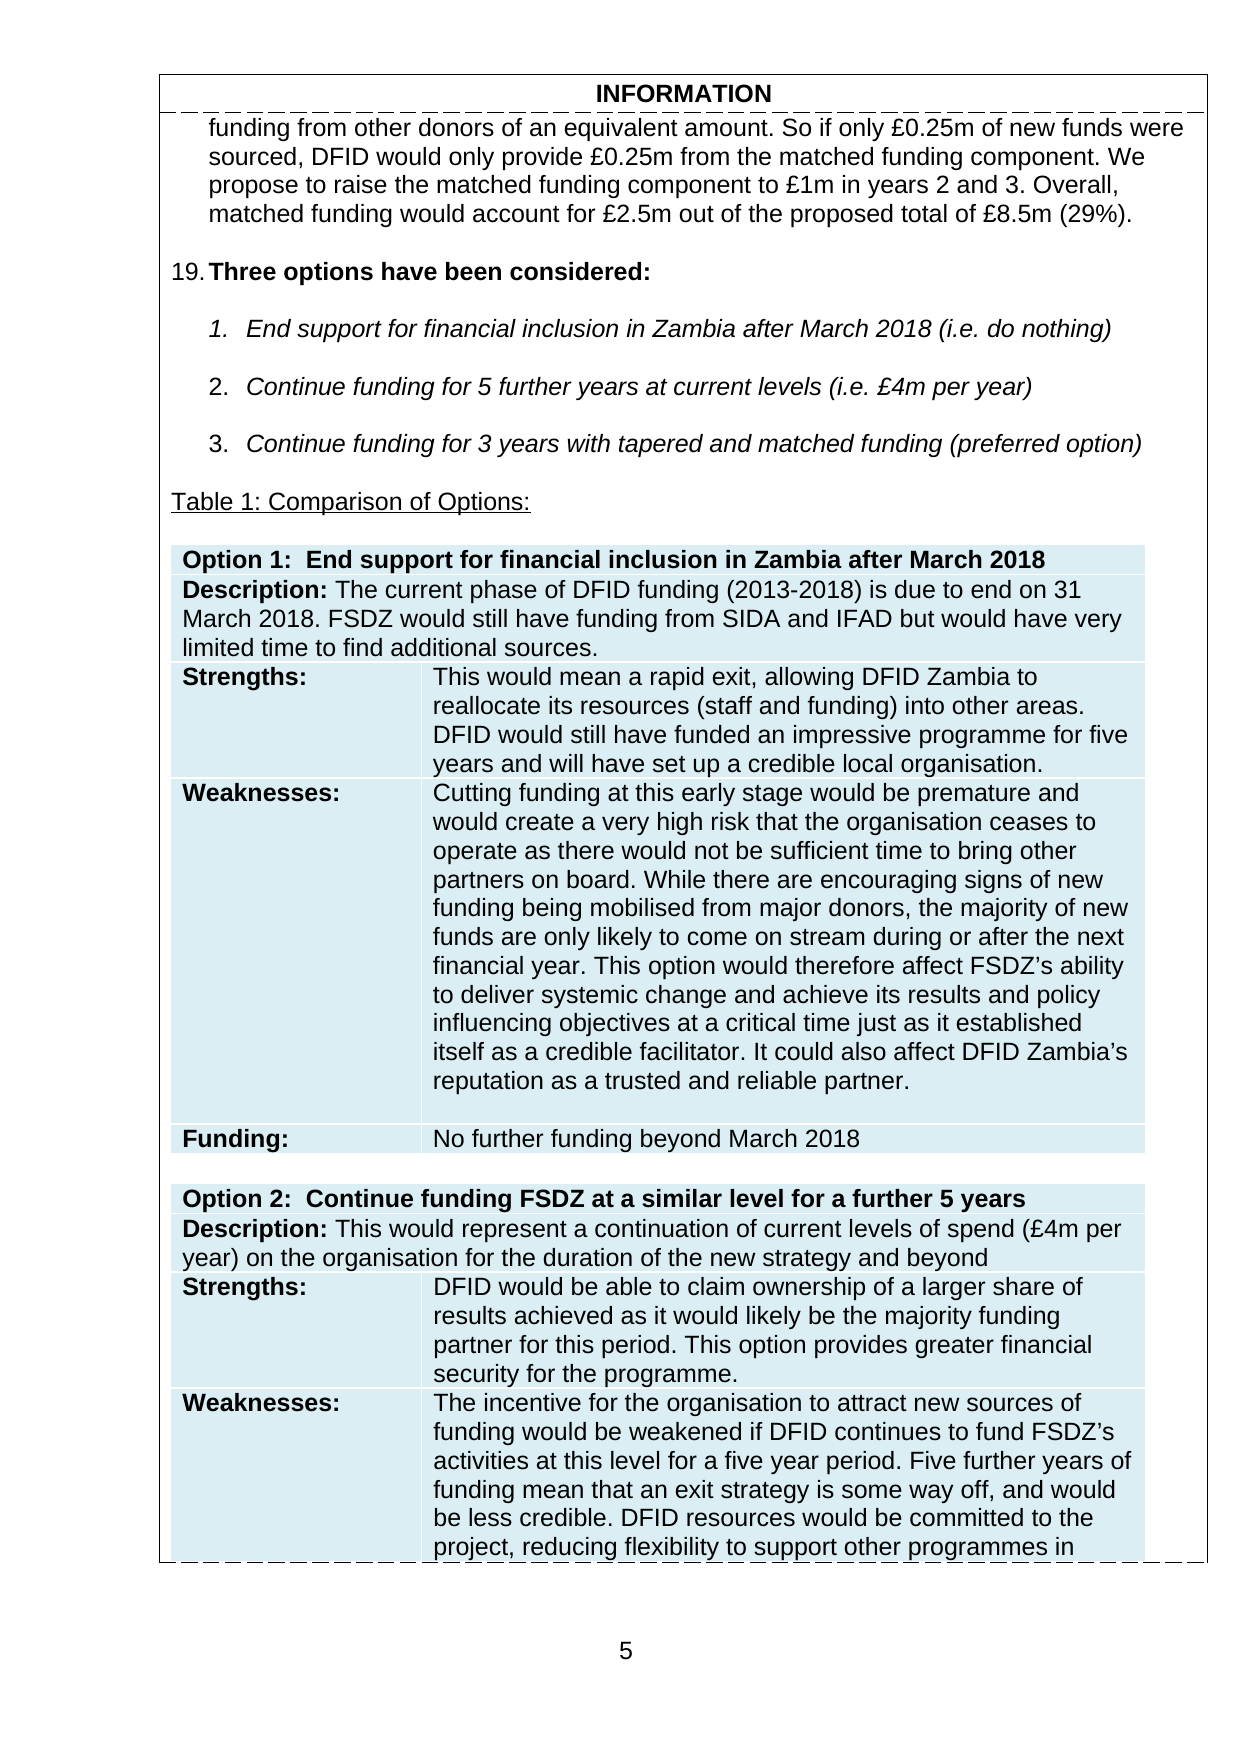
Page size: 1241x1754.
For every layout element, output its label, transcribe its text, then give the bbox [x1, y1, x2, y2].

table_cell Funding: [171, 1125, 421, 1153]
table_header Option 1: End support for financial inclusion in Zambia after March 2018 [171, 545, 1145, 574]
table_cell Cutting funding at this early stage would be premature and would create a very high risk that the organisation ceases to operate as there would not be sufficient time to bring other partners on board. While there are encouraging signs of new funding being mobilised from major donors, the majority of new funds are only likely to come on stream during or after the next financial year. This option would therefore affect FSDZ’s ability to deliver systemic change and achieve its results and policy influencing objectives at a critical time just as it established itself as a credible facilitator. It could also affect DFID Zambia’s reputation as a trusted and reliable partner. [422, 779, 1145, 1123]
table_cell DFID would be able to claim ownership of a larger share of results achieved as it would likely be the majority funding partner for this period. This option provides greater financial security for the programme. [422, 1273, 1145, 1387]
table_cell This would mean a rapid exit, allowing DFID Zambia to reallocate its resources (staff and funding) into other areas. DFID would still have funded an impressive programme for five years and will have set up a credible local organisation. [422, 663, 1145, 777]
table_cell Description: The current phase of DFID funding (2013-2018) is due to end on 31 March 2018. FSDZ would still have funding from SIDA and IFAD but would have very limited time to find additional sources. [171, 575, 1145, 661]
table_header INFORMATION [160, 75, 1207, 112]
table_cell Strengths: [171, 1273, 421, 1387]
table_cell The incentive for the organisation to attract new sources of funding would be weakened if DFID continues to fund FSDZ’s activities at this level for a five year period. Five further years of funding mean that an exit strategy is some way off, and would be less credible. DFID resources would be committed to the project, reducing flexibility to support other programmes in [422, 1389, 1145, 1561]
table_header Option 2: Continue funding FSDZ at a similar level for a further 5 years [171, 1184, 1145, 1213]
table_cell Weaknesses: [171, 1389, 421, 1561]
table_cell Description: This would represent a continuation of current levels of spend (£4m per year) on the organisation for the duration of the new strategy and beyond [171, 1214, 1145, 1271]
table_cell We recommend that the UK continues to support FSD Zambia by providing a total of £8.5m over 3 years, including matched funding of up to £2.5m. The additional support would be £7.95m, utilising £550,000 of unspent funds from the current phase that would be carried over. This would bring the total investment in FSDZ (from 2013-2021) to £23.5m. DFID funding would be tapered, declining from years 1 to 3, and would use matched funding to incentivise FSDZ to attract funding from other sources. In year 1, for example, £0.5m of DFID funds would be conditional on FSDZ bringing in new funding from other donors of an equivalent amount. So if only £0.25m of new funds were sourced, DFID would only provide £0.25m from the matched funding component. We propose to raise the matched funding component to £1m in years 2 and 3. Overall, matched funding would account for £2.5m out of the proposed total of £8.5m (29%). Three options have been considered: End support for financial inclusion in Zambia after March 2018 (i.e. do nothing) Continue funding for 5 further years at current levels (i.e. £4m per year) Continue funding for 3 years with tapered and matched funding (preferred option) Table 1: Comparison of Options: Option 3, to fund FSDZ for three further years with matched and tapered funding, is the preferred Option. Our view is that this option would offer the right mix between funding results and putting in place a responsible transition away from DFID support. Further options could involve elements of the above three options. However, we feel that funding for a longer period of time than three years would indicate a lack of confidence in FSDZ’s management to attract other funders; similarly, providing higher levels of funding would weaken the incentive to diversify sources of funding beyond DFID. If DFID were to exit after the end of the current phase in March 2018, there would be a very high risk that FSDZ would cease to continue. This would slow the pace of financial inclusion in Zambia. Similarly, funding for less than three years would make it significantly more difficult for FSDZ to leverage other funding partners: discussions with potential partners have indicated that DFID’s support is critical in crowding in others. There would also be a potential reputational risk to DFID if funding was to cease at this point, and it would raise questions about FSDZ among other likely donors. The unanticipated exit of DFID funding from FSD Kenya has been difficult for the organisation to manage, even though it is also funded by others. By contrast, the EFinA (Enhancing Financial Innovation and Access) programme in Nigeria has recently put in place a sustainable exit strategy, involving a final extension (no-cost) over two years. The proposed amount (£8.5m in total over three years) should be sufficient to achieve results and leverage new funding. This level of support, together with funds from SIDA, IFAD, and others, would allow FSDZ to meet the ‘base’ scenario set out in FSDZ’s strategy, and would mean the programme continues to operate at a similar scale. Although FSDZ has ambitions over time to increase the scale of some elements of its work (such as savings groups, the traditional leadership project, and research), we feel that it may struggle to efficiently absorb and utilise additional funds to the amounts proposed, thereby affecting value for money. Likewise, we believe that if new funds were much below the proposed amounts, the organisation would compromise on its results and objectives, which would in turn weaken the leadership’s ability to bring in new funding and deliver value for money. An indicative breakdown of the allocation of DFID support over the next three years is provided below. Although we expect funds to be broadly allocated in these amounts, an element of flexibility is required since the programme will need to be responsive to demands from the market, policymakers and regulators: Table 2: Summary of proposed budget DFID’s proportionate contribution is expected to decline over the next three years as more funders come on board. The table below sets out the current and expected funds provided to FSDZ: Table 3: DFID and others’ contributions to FSDZ, 2017-2021 Proposed DFID share of FSDZ funding, 2018-21:57% New DFID funding to FSDZ would be aligned to support the main components in FSDZ’s Five Year Strategy which sets out the challenges facing financial inclusion in Zambia and how these will be addressed through a mixture of project, research and policy influencing interventions. The main activities that new DFID support would contribute to are: Informal Finance: (approx. £900,000 over three years) Proposed activities: this would include an expansion of the number of savings groups; and piloting formal links between savings groups, insurance and mobile money. Progress to date: the current programme has reached 118,400 beneficiaries through the creation of 5,341 savings groups at a cost of £8.05 per beneficiary. Assessments have found savings groups supported by FSDZ to be effective at targeting the poor (90% of members below US$2.5/ day using the Progress out of Poverty Index) and in providing income opportunities and reduced vulnerability. Inclusive Insurance (approx. £850,000 over three years) Proposed activities: increasing the uptake of micro insurance products among low-income households and individuals, increasing the range of products available (such as health and transport/ accident insurance); and supporting government expansion of coverage to farmers receiving agricultural subsidies. Progress to date: 48,500 smallholder farmers are now covered by weather index-based insurance; insurance companies have developed new, commercially viable, products; and government interest in the concept led to a new policy to provide weather index-based insurance to recipients of the main agricultural subsidy scheme. MSMEs (approx. £400,000 over three years) Proposed activities: providing financial education for MSMEs; working with regulators to encourage lending to MSMEs; and market studies on MSME access to finance. DFID funding would no longer support capacity building for banks, but would instead work directly with MSMEs and regulators. Progress to date: 17,200 MSMEs now have access to a new financial service; there have been measured improvements in the capacity of financial service providers, MSMEs, and regulators. Traditional leadership project (£500,000 over three years) Proposed activities: working with traditional leaders to expand financial education across Luapula province; creating privately-driven savings groups; and increasing the use of micro insurance and digital financial services. Progress to date: FSDZ has not worked directly with traditional leadership previously, but the proposed interventions have been successful when FSDZ has worked directly with villagers and farmers. Digital financial services and infrastructure (approx. £750,000 over three years) Proposed activities: supporting new digital finance applications (including social cash transfers, paying school fees, and digital savings accounts); advising regulators to improving the digital finance legal and regulatory environment; and providing financial literacy and consumer protection systems for users of digital finance. Progress to date: 125,000 Zambians have access to a new digital financial service, such as mobile money. Policy support (approx. £550,000 over three years) Proposed activities: influencing government on policy areas which promote the use of technology for financial inclusion (universal biometric identity cards, mobile phone ownership, and cell tower area coverage); providing technical support to the government on its plans to expand weather index-based insurance; and advising on the new insurance bill. Progress to date: a MoU has been signed with the central bank; FSDZ advised the Ministry of Finance on the new National Financial Inclusion Strategy; there have been measured improvements in regulator capacity. Research (approx. £500,000 over three years) Proposed activities: FSDZ will contribute to a Finscope study which will assess levels of financial inclusion in Zambia and market developments (to be co-funded by the Bank of Zambia); and will carry out a longitudinal study of savings group operations and a new study on MSMEs. Progress to date: the Finscope 2015 study was conducted and has been widely used; geospatial mapping and ‘Making Access Possible’ studies have informed FSDZ’s interventions and have been used by policymakers and mobile money companies. M&E and communications (approx. £550,000 over three years) Proposed activities: informing the market of new findings and research; running financial inclusion week; and collecting robust evidence on the impacts of FSDZ’s activities and reporting findings to DFID. FSDZ has signed a visibility statement and will continue to use appropriate UK branding as part of its activities. Progress to date: FSDZ runs professional events and presentations on financial inclusion; improved awareness and reach; robust M&E in place. Operations and governance (approx. £1,000,000 over three years) Proposed activities: the Board and Investment Committee will meet three times per year; rental costs for FSDZ’s office, IT and vehicle costs will be funded, as well as back office and administrative staff salaries. Progress to date: an experienced Board of Directors and Investment Committee are in place; a new third party fiduciary service provider (Deloitte) handles FSDZ’s finances. Matched funding (up to £2,500,000 over three years) Proposed activities: this would not be earmarked, but would be expected to primarily support FSDZ’s Traditional Leadership project working with Chiefs in Luapula province, as well as funding additional reach on savings groups and insurance. The matched funding would offer flexibility for FSDZ to do more in priority areas and to respond to requests from government and regulators. Progress to date: the use of matched funding is new to the programme, but is expected to incentivise new funding [160, 112, 1207, 1562]
table_cell No further funding beyond March 2018 [422, 1125, 1145, 1153]
table_cell Strengths: [171, 663, 421, 777]
table_cell Weaknesses: [171, 779, 421, 1123]
